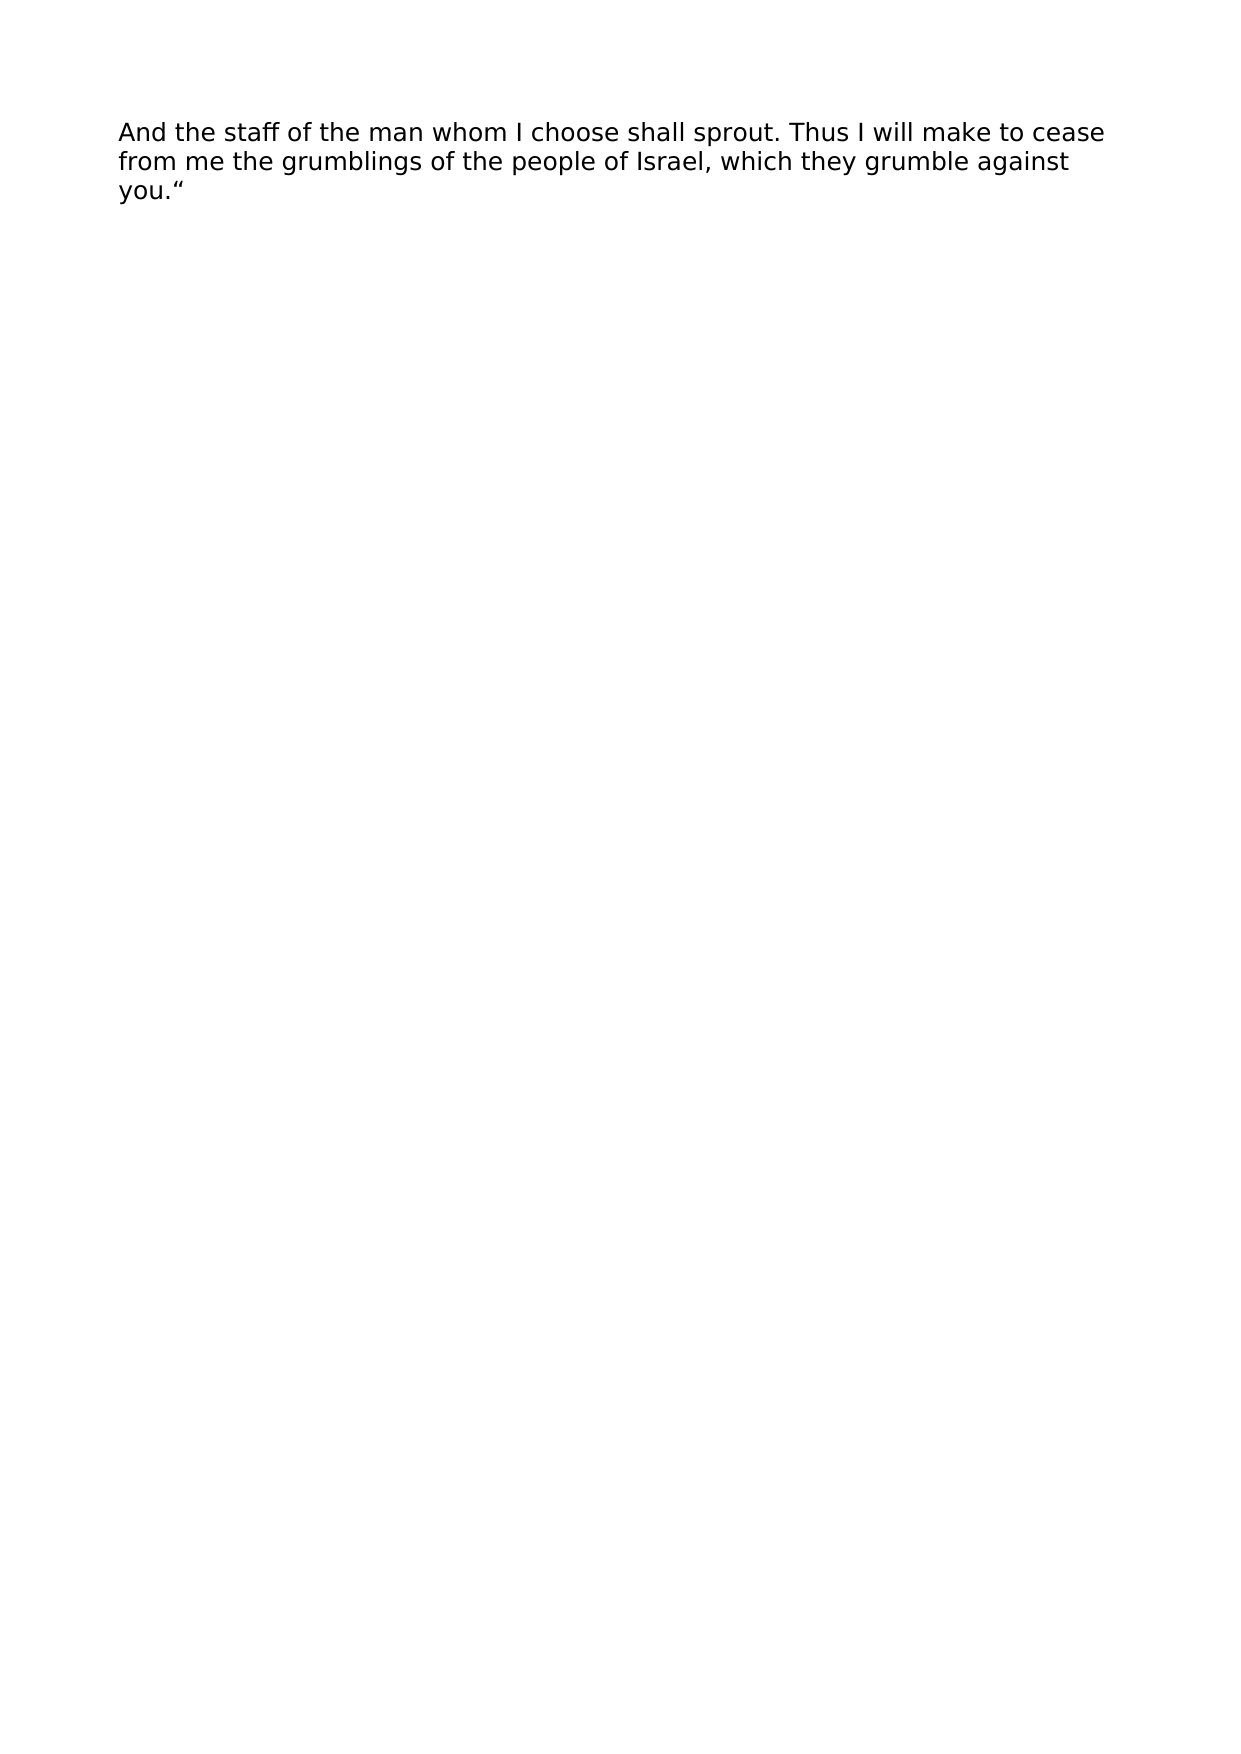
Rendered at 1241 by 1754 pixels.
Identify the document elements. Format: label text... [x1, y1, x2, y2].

text And the staff of the man whom I choose shall sprout. Thus I will make to cease from me the grumblings of the people of Israel, which they grumble against you.“ [118, 118, 1122, 206]
